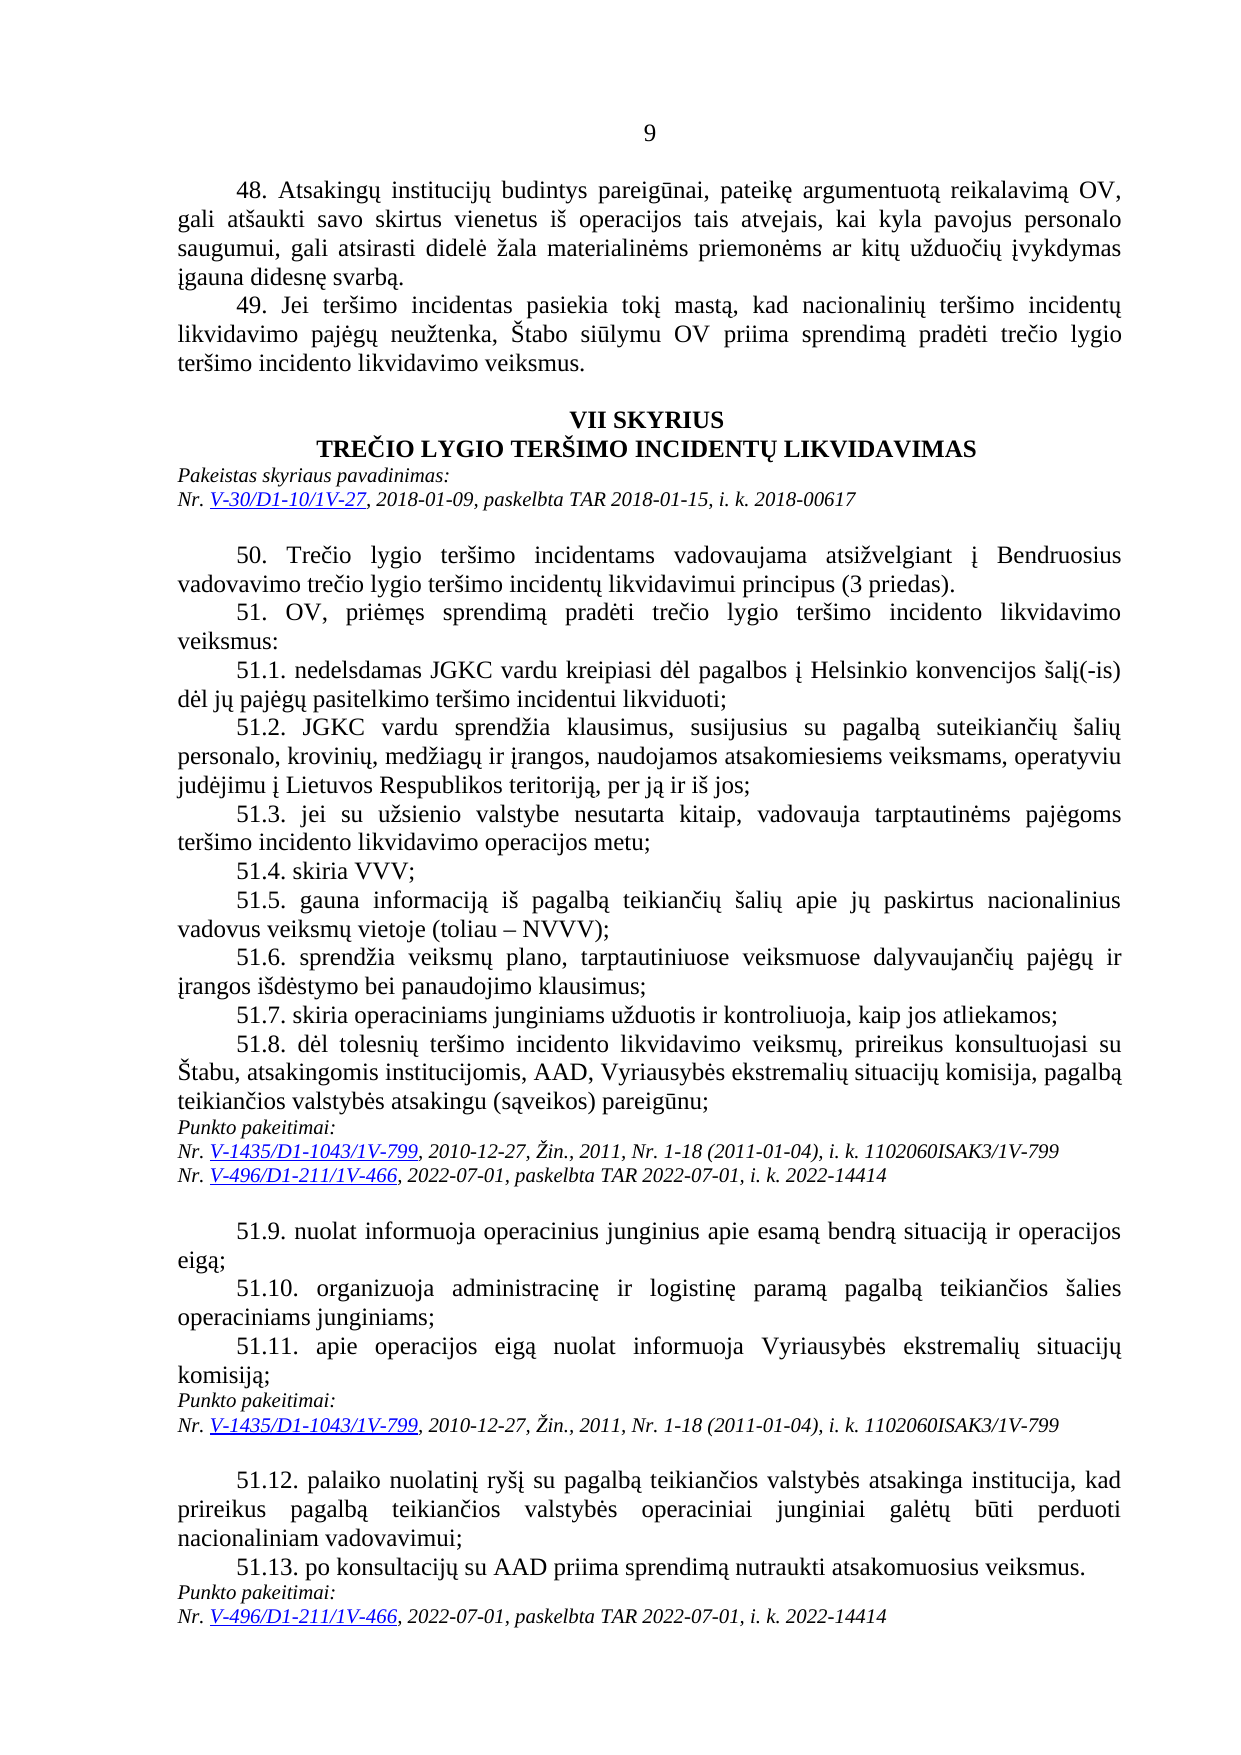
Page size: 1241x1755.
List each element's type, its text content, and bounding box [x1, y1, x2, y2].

text Pakeistas skyriaus pavadinimas: [177, 463, 1122, 487]
text 51.13. po konsultacijų su AAD priima sprendimą nutraukti atsakomuosius veiksmus. [177, 1552, 1122, 1580]
text Punkto pakeitimai: [177, 1115, 1122, 1139]
text 51.12. palaiko nuolatinį ryšį su pagalbą teikiančios valstybės atsakinga institucija, kad prireikus pagalbą teikiančios valstybės operaciniai junginiai galėtų būti perduoti nacionaliniam vadovavimui; [177, 1465, 1122, 1552]
text 51.11. apie operacijos eigą nuolat informuoja Vyriausybės ekstremalių situacijų komisiją; [177, 1331, 1122, 1388]
text 51.9. nuolat informuoja operacinius junginius apie esamą bendrą situaciją ir operacijos eigą; [177, 1216, 1122, 1273]
text 51.6. sprendžia veiksmų plano, tarptautiniuose veiksmuose dalyvaujančių pajėgų ir įrangos išdėstymo bei panaudojimo klausimus; [177, 942, 1122, 1000]
text Nr. V-1435/D1-1043/1V-799, 2010-12-27, Žin., 2011, Nr. 1-18 (2011-01-04), i. k. 1102060ISAK3/1V-799 [177, 1412, 1122, 1437]
text 51. OV, priėmęs sprendimą pradėti trečio lygio teršimo incidento likvidavimo veiksmus: [177, 597, 1122, 655]
text VII SKYRIUS TREČIO LYGIO TERŠIMO INCIDENTŲ LIKVIDAVIMAS [177, 406, 1122, 463]
text 51.10. organizuoja administracinę ir logistinę paramą pagalbą teikiančios šalies operaciniams junginiams; [177, 1273, 1122, 1331]
text Nr. V-496/D1-211/1V-466, 2022-07-01, paskelbta TAR 2022-07-01, i. k. 2022-14414 [177, 1604, 1122, 1628]
text 51.3. jei su užsienio valstybe nesutarta kitaip, vadovauja tarptautinėms pajėgoms teršimo incidento likvidavimo operacijos metu; [177, 799, 1122, 856]
text 51.4. skiria VVV; [177, 856, 1122, 885]
text 51.8. dėl tolesnių teršimo incidento likvidavimo veiksmų, prireikus konsultuojasi su Štabu, atsakingomis institucijomis, AAD, Vyriausybės ekstremalių situacijų komisija, pagalbą teikiančios valstybės atsakingu (sąveikos) pareigūnu; [177, 1029, 1122, 1115]
text Nr. V-30/D1-10/1V-27, 2018-01-09, paskelbta TAR 2018-01-15, i. k. 2018-00617 [177, 487, 1122, 511]
text Nr. V-1435/D1-1043/1V-799, 2010-12-27, Žin., 2011, Nr. 1-18 (2011-01-04), i. k. 1102060ISAK3/1V-799 [177, 1139, 1122, 1163]
text 51.5. gauna informaciją iš pagalbą teikiančių šalių apie jų paskirtus nacionalinius vadovus veiksmų vietoje (toliau – NVVV); [177, 885, 1122, 942]
text 51.2. JGKC vardu sprendžia klausimus, susijusius su pagalbą suteikiančių šalių personalo, krovinių, medžiagų ir įrangos, naudojamos atsakomiesiems veiksmams, operatyviu judėjimu į Lietuvos Respublikos teritoriją, per ją ir iš jos; [177, 712, 1122, 799]
text 48. Atsakingų institucijų budintys pareigūnai, pateikę argumentuotą reikalavimą OV, gali atšaukti savo skirtus vienetus iš operacijos tais atvejais, kai kyla pavojus personalo saugumui, gali atsirasti didelė žala materialinėms priemonėms ar kitų užduočių įvykdymas įgauna didesnę svarbą. [177, 176, 1122, 291]
text Nr. V-496/D1-211/1V-466, 2022-07-01, paskelbta TAR 2022-07-01, i. k. 2022-14414 [177, 1163, 1122, 1187]
text 51.7. skiria operaciniams junginiams užduotis ir kontroliuoja, kaip jos atliekamos; [177, 1000, 1122, 1029]
text 51.1. nedelsdamas JGKC vardu kreipiasi dėl pagalbos į Helsinkio konvencijos šalį(-is) dėl jų pajėgų pasitelkimo teršimo incidentui likviduoti; [177, 655, 1122, 712]
text 49. Jei teršimo incidentas pasiekia tokį mastą, kad nacionalinių teršimo incidentų likvidavimo pajėgų neužtenka, Štabo siūlymu OV priima sprendimą pradėti trečio lygio teršimo incidento likvidavimo veiksmus. [177, 291, 1122, 377]
text Punkto pakeitimai: [177, 1580, 1122, 1604]
text 50. Trečio lygio teršimo incidentams vadovaujama atsižvelgiant į Bendruosius vadovavimo trečio lygio teršimo incidentų likvidavimui principus (3 priedas). [177, 540, 1122, 597]
text Punkto pakeitimai: [177, 1388, 1122, 1412]
